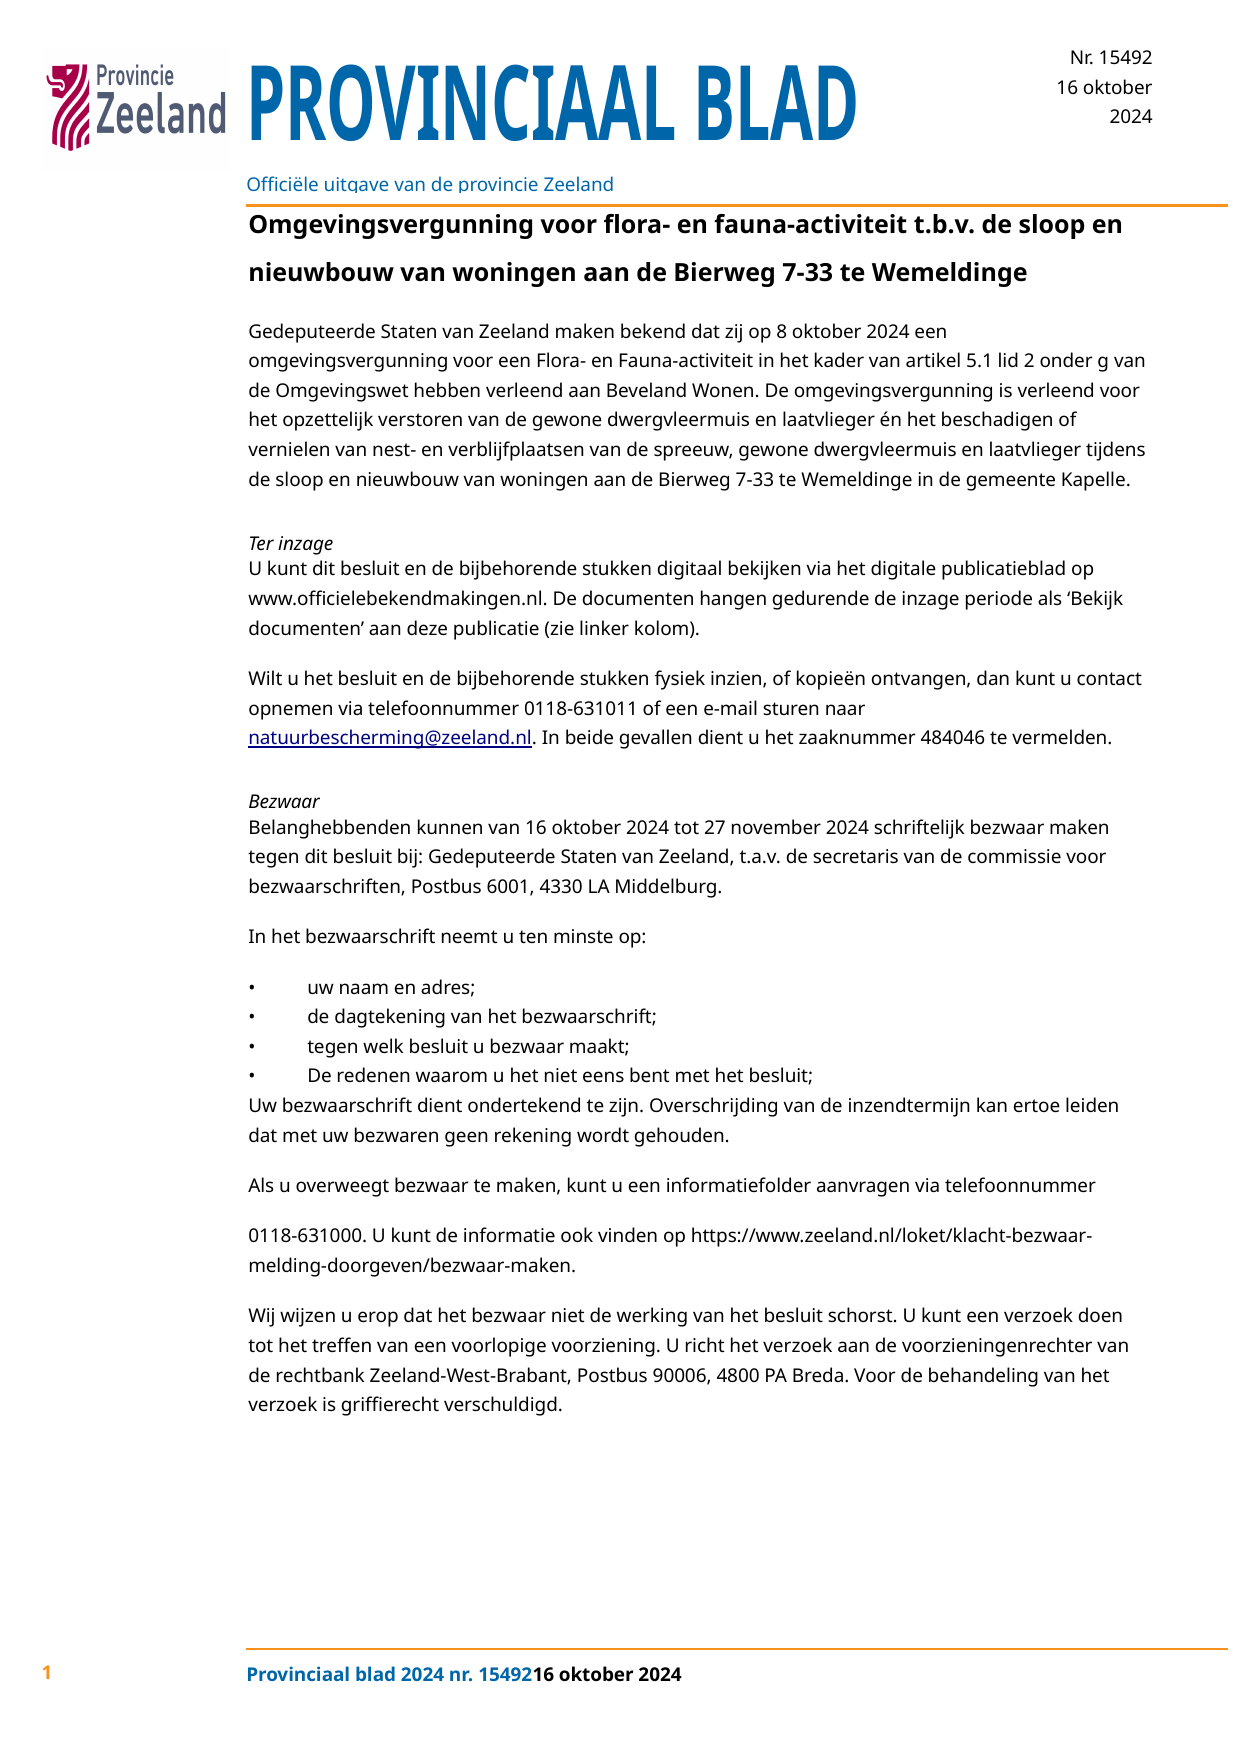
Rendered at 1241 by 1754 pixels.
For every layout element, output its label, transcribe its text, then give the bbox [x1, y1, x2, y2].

list uw naam en adres; [248, 974, 1152, 1000]
text Omgevingsvergunning voor flora- en fauna-activiteit t.b.v. de sloop en nieuwbouw van woningen aan de Bierweg 7-33 te Wemeldinge [248, 207, 1152, 288]
text Als u overweegt bezwaar te maken, kunt u een informatiefolder aanvragen via telefoonnummer [248, 1172, 1152, 1198]
text Ter inzage [248, 530, 1152, 556]
text U kunt dit besluit en de bijbehorende stukken digitaal bekijken via het digitale publicatieblad op www.officielebekendmakingen.nl. De documenten hangen gedurende de inzage periode als ‘Bekijk documenten’ aan deze publicatie (zie linker kolom). [248, 556, 1152, 640]
list tegen welk besluit u bezwaar maakt; [248, 1033, 1152, 1059]
text Wilt u het besluit en de bijbehorende stukken fysiek inzien, of kopieën ontvangen, dan kunt u contact opnemen via telefoonnummer 0118-631011 of een e-mail sturen naar natuurbescherming@zeeland.nl. In beide gevallen dient u het zaaknummer 484046 te vermelden. [248, 665, 1152, 750]
text Wij wijzen u erop dat het bezwaar niet de werking van het besluit schorst. U kunt een verzoek doen tot het treffen van een voorlopige voorziening. U richt het verzoek aan de voorzieningenrechter van de rechtbank Zeeland-West-Brabant, Postbus 90006, 4800 PA Breda. Voor de behandeling van het verzoek is griffierecht verschuldigd. [248, 1303, 1152, 1417]
text Uw bezwaarschrift dient ondertekend te zijn. Overschrijding van de inzendtermijn kan ertoe leiden dat met uw bezwaren geen rekening wordt gehouden. [248, 1092, 1152, 1148]
text In het bezwaarschrift neemt u ten minste op: [248, 923, 1152, 949]
text Gedeputeerde Staten van Zeeland maken bekend dat zij op 8 oktober 2024 een omgevingsvergunning voor een Flora- en Fauna-activiteit in het kader van artikel 5.1 lid 2 onder g van de Omgevingswet hebben verleend aan Beveland Wonen. De omgevingsvergunning is verleend voor het opzettelijk verstoren van de gewone dwergvleermuis en laatvlieger én het beschadigen of vernielen van nest- en verblijfplaatsen van de spreeuw, gewone dwergvleermuis en laatvlieger tijdens de sloop en nieuwbouw van woningen aan de Bierweg 7-33 te Wemeldinge in de gemeente Kapelle. [248, 318, 1152, 492]
text Belanghebbenden kunnen van 16 oktober 2024 tot 27 november 2024 schriftelijk bezwaar maken tegen dit besluit bij: Gedeputeerde Staten van Zeeland, t.a.v. de secretaris van de commissie voor bezwaarschriften, Postbus 6001, 4330 LA Middelburg. [248, 814, 1152, 899]
list de dagtekening van het bezwaarschrift; [248, 1003, 1152, 1029]
list De redenen waarom u het niet eens bent met het besluit; [248, 1063, 1152, 1088]
picture [41, 47, 231, 172]
text 0118-631000. U kunt de informatie ook vinden op https://www.zeeland.nl/loket/klacht-bezwaar-melding-doorgeven/bezwaar-maken. [248, 1223, 1152, 1278]
text Bezwaar [248, 788, 1152, 814]
